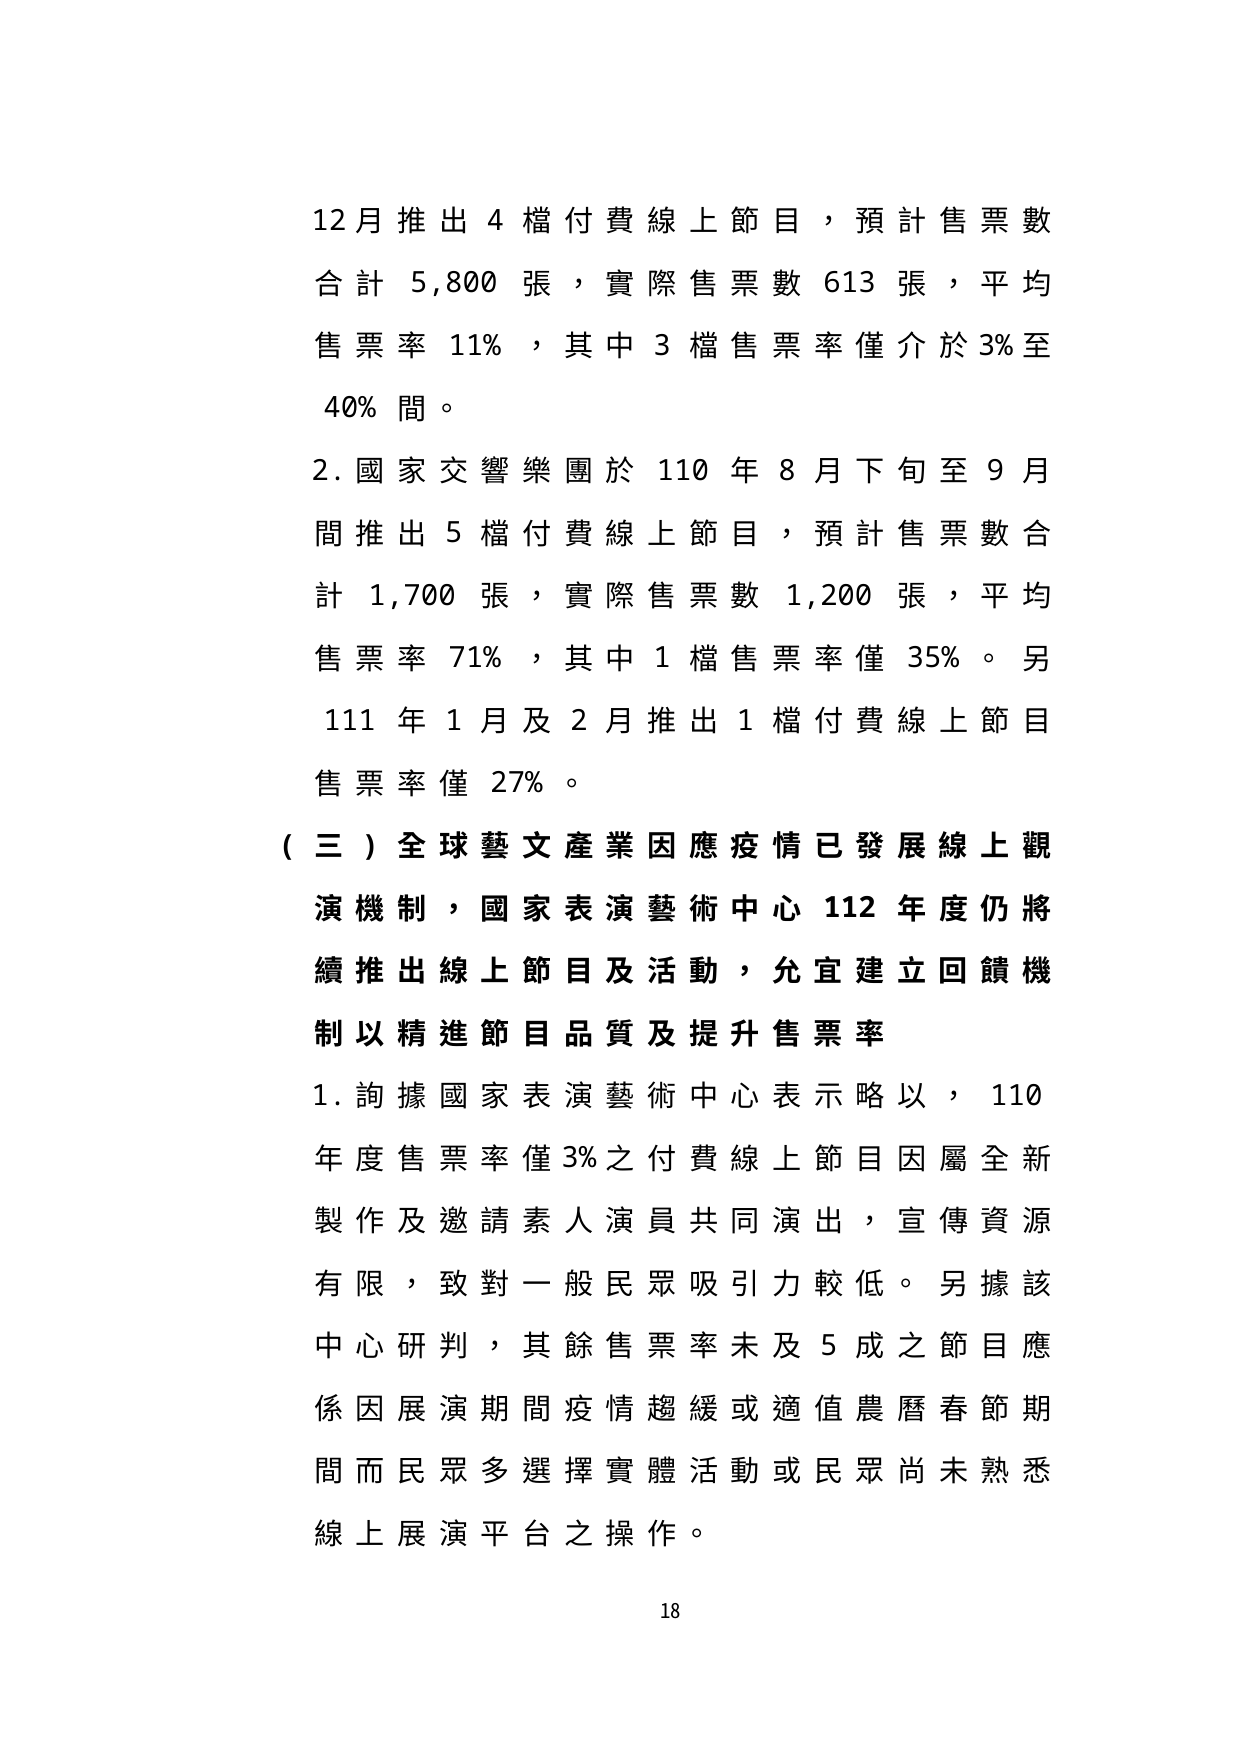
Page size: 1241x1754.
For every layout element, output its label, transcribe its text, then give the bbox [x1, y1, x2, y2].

text 1.詢據國家表演藝術中心表示略以，110年度售票率僅3%之付費線上節目因屬全新製作及邀請素人演員共同演出，宣傳資源有限，致對一般民眾吸引力較低。另據該中心研判，其餘售票率未及5成之節目應係因展演期間疫情趨緩或適值農曆春節期間而民眾多選擇實體活動或民眾尚未熟悉線上展演平台之操作。 [271, 1052, 1058, 1552]
text 2.國家交響樂團於110年8月下旬至9月間推出5檔付費線上節目，預計售票數合計1,700張，實際售票數1,200張，平均售票率71%，其中1檔售票率僅35%。另111年1月及2月推出1檔付費線上節目售票率僅27%。 [271, 427, 1058, 802]
text (三)全球藝文產業因應疫情已發展線上觀演機制，國家表演藝術中心112年度仍將續推出線上節目及活動，允宜建立回饋機制以精進節目品質及提升售票率 [242, 802, 1058, 1052]
text 12月推出4檔付費線上節目，預計售票數合計5,800張，實際售票數613張，平均售票率11%，其中3檔售票率僅介於3%至40%間。 [271, 177, 1058, 427]
